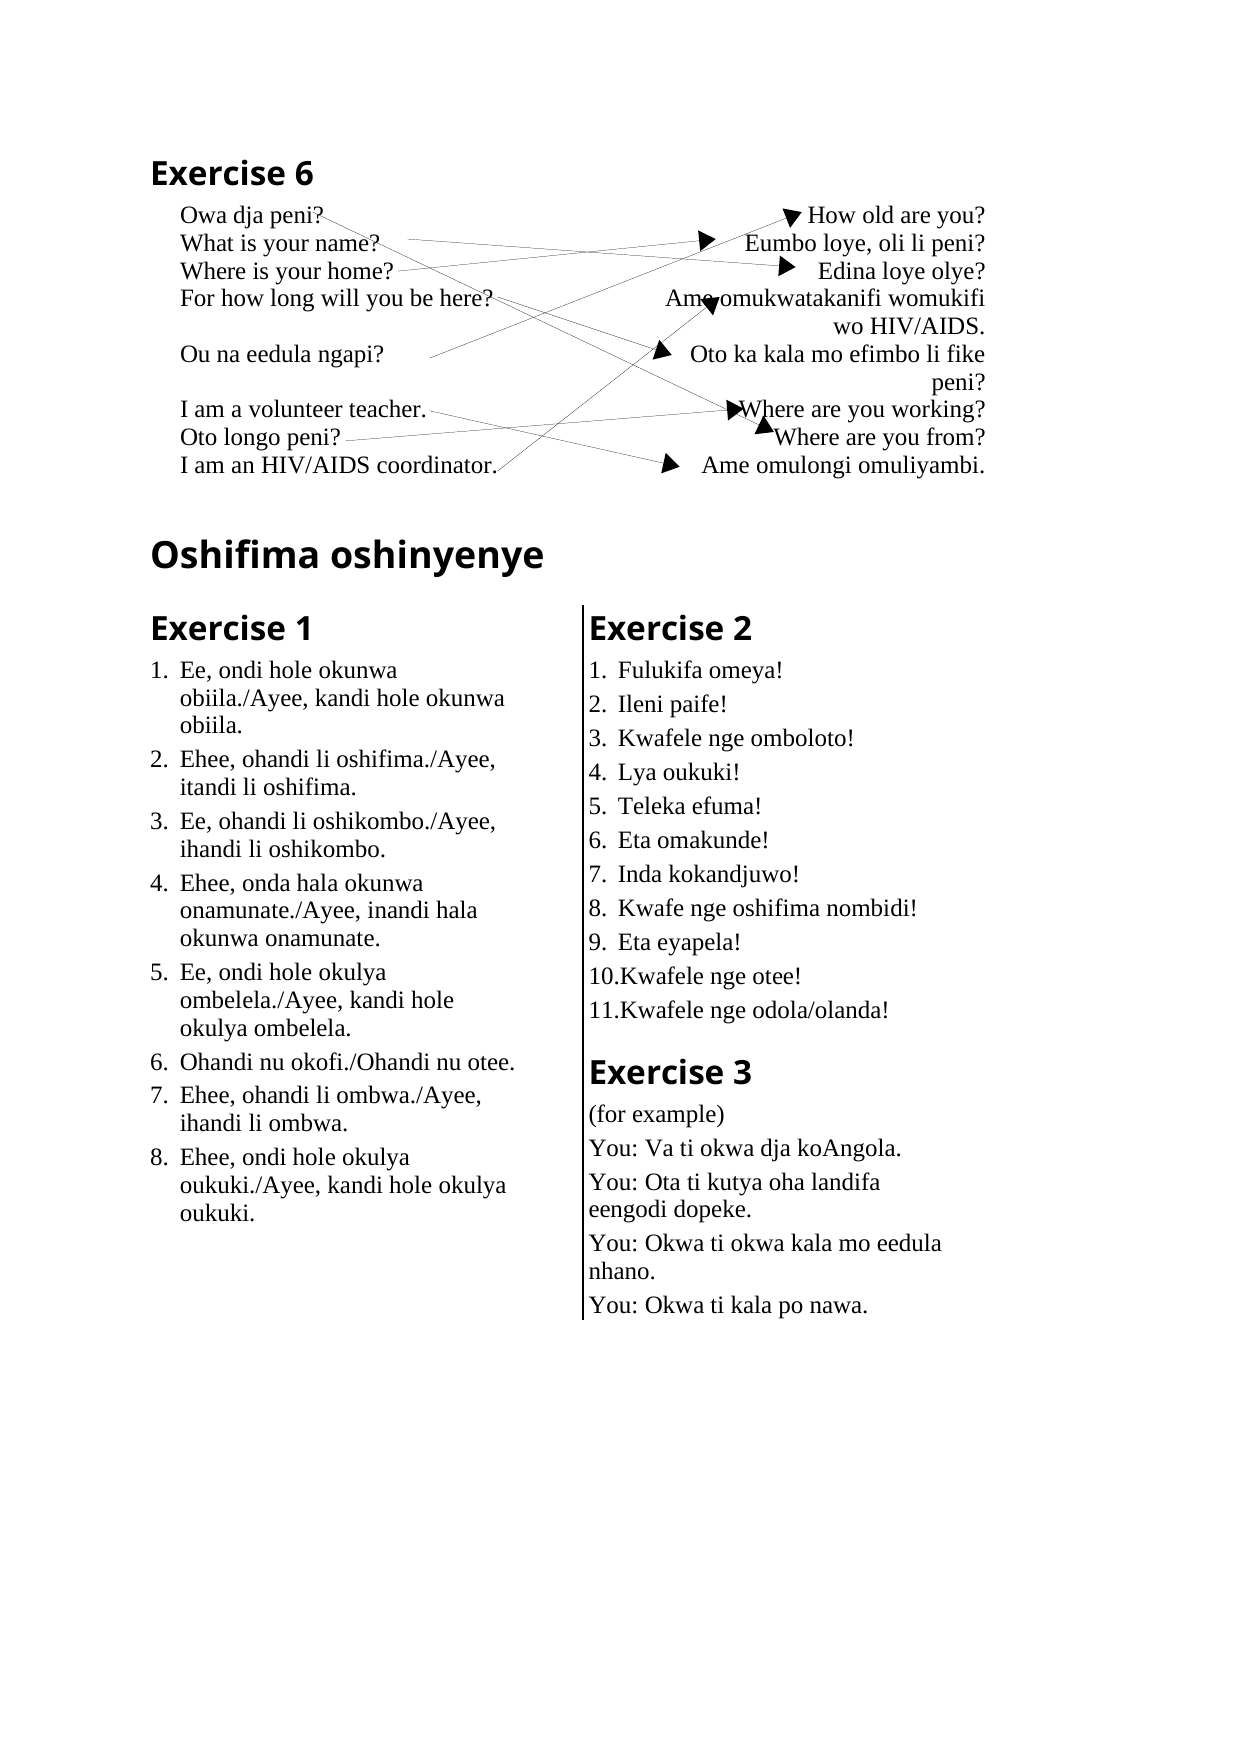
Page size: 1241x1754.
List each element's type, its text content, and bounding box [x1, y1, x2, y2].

text (for example) [588, 1100, 1015, 1128]
table_cell For how long will you be here? [536, 314, 582, 339]
table_cell Where are you working? [699, 395, 985, 423]
table_cell For how long will you be here? [479, 318, 578, 340]
table_cell I am a volunteer teacher. [180, 395, 582, 423]
list Teleka efuma! [588, 792, 965, 820]
table_cell [582, 257, 679, 284]
table_cell For how long will you be here? [180, 285, 531, 340]
table_cell Ame omulongi omuliyambi. [582, 451, 985, 478]
list Ehee, ondi hole okulya oukuki./Ayee, kandi hole okulya oukuki. [150, 1143, 527, 1226]
list Ohandi nu okofi./Ohandi nu otee. [150, 1048, 527, 1075]
table_cell Ame omukwatakanifi womukifi wo HIV/AIDS. [582, 285, 985, 340]
table_cell [410, 257, 527, 267]
list Lya oukuki! [588, 758, 965, 786]
list Ee, ondi hole okunwa obiila./Ayee, kandi hole okunwa obiila. [150, 656, 527, 739]
table_cell [597, 366, 694, 395]
table_cell Eumbo loye, oli li peni? [691, 229, 985, 257]
list Kwafele nge omboloto! [588, 724, 965, 752]
list Ehee, ohandi li ombwa./Ayee, ihandi li ombwa. [150, 1082, 527, 1137]
list Eta eyapela! [588, 928, 965, 956]
list Ehee, ohandi li oshifima./Ayee, itandi li oshifima. [150, 746, 527, 801]
table_cell [582, 342, 631, 395]
table_cell [433, 257, 582, 284]
table_cell Where are you working? [582, 411, 752, 423]
list Inda kokandjuwo! [588, 860, 965, 888]
table_header How old are you? [582, 201, 985, 229]
list Kwafe nge oshifima nombidi! [588, 894, 965, 922]
list Ileni paife! [588, 690, 965, 718]
subtitle Exercise 3 [588, 1048, 1015, 1094]
table_cell For how long will you be here? [469, 285, 582, 316]
table_cell Where are you from? [582, 423, 985, 451]
table_cell [525, 437, 582, 451]
list Eta omakunde! [588, 826, 965, 854]
table_cell Where is your home? [180, 257, 461, 284]
table_cell Oto longo peni? [180, 423, 540, 451]
list Kwafele nge otee! [588, 962, 965, 989]
table_cell I am an HIV/AIDS coordinator. [180, 451, 582, 478]
list Ee, ondi hole okulya ombelela./Ayee, kandi hole okulya ombelela. [150, 958, 527, 1041]
table_cell [584, 340, 651, 364]
text You: Ota ti kutya oha landifa eengodi dopeke. [588, 1168, 965, 1223]
table_cell Eumbo loye, oli li peni? [582, 229, 755, 251]
subtitle Oshifima oshinyenye [150, 529, 1015, 580]
subtitle Exercise 1 [150, 605, 577, 650]
table_cell What is your name? [351, 229, 582, 257]
table_cell [544, 423, 582, 444]
text You: Va ti okwa dja koAngola. [588, 1134, 965, 1162]
table_cell Eumbo loye, oli li peni? [599, 241, 700, 257]
table_cell What is your name? [180, 229, 404, 257]
list Ee, ohandi li oshikombo./Ayee, ihandi li oshikombo. [150, 807, 527, 863]
table_cell Edina loye olye? [622, 257, 985, 284]
table_cell [512, 425, 554, 435]
text You: Okwa ti okwa kala mo eedula nhano. [588, 1229, 965, 1285]
table_cell Where are you working? [582, 395, 725, 421]
list Ehee, onda hala okunwa onamunate./Ayee, inandi hala okunwa onamunate. [150, 869, 527, 952]
table_header Owa dja peni? [180, 201, 582, 229]
subtitle Exercise 6 [150, 150, 1015, 195]
text You: Okwa ti kala po nawa. [588, 1291, 965, 1319]
table_cell Oto ka kala mo efimbo li fike peni? [635, 340, 985, 395]
subtitle Exercise 2 [588, 605, 1015, 650]
list Kwafele nge odola/olanda! [588, 996, 965, 1023]
table_cell Ou na eedula ngapi? [180, 340, 582, 395]
list Fulukifa omeya! [588, 656, 965, 684]
table_cell For how long will you be here? [548, 299, 582, 324]
